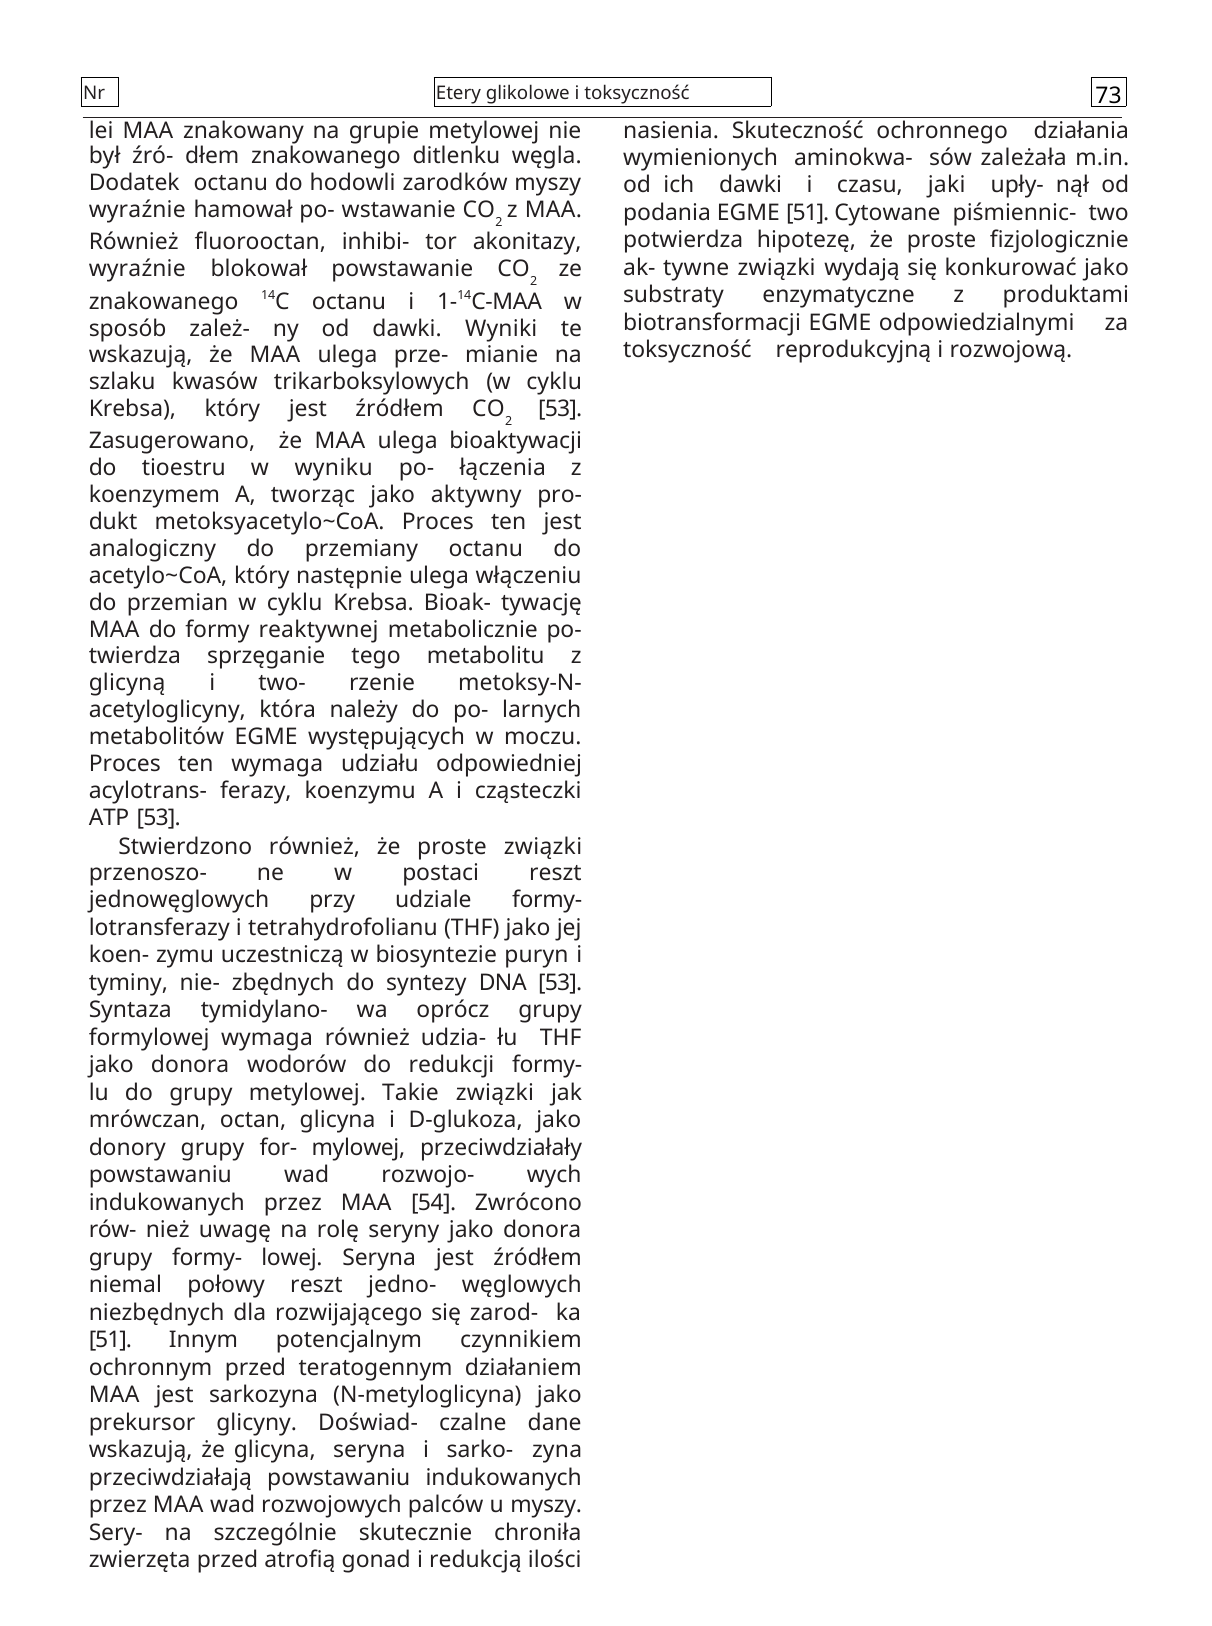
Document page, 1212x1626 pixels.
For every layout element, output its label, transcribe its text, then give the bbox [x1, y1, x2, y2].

text nasienia. Skuteczność ochronnego działania wymienionych aminokwa- sów zależała m.in. od ich dawki i czasu, jaki upły- nął od podania EGME [51]. Cytowane piśmiennic- two potwierdza hipotezę, że proste fizjologicznie ak- tywne związki wydają się konkurować jako substraty enzymatyczne z produktami biotransformacji EGME odpowiedzialnymi za toksyczność reprodukcyjną i rozwojową. [623, 117, 1129, 364]
text Stwierdzono również, że proste związki przenoszo- ne w postaci reszt jednowęglowych przy udziale formy- lotransferazy i tetrahydrofolianu (THF) jako jej koen- zymu uczestniczą w biosyntezie puryn i tyminy, nie- zbędnych do syntezy DNA [53]. Syntaza tymidylano- wa oprócz grupy formylowej wymaga również udzia- łu THF jako donora wodorów do redukcji formy- lu do grupy metylowej. Takie związki jak mrówczan, octan, glicyna i D-glukoza, jako donory grupy for- mylowej, przeciwdziałały powstawaniu wad rozwojo- wych indukowanych przez MAA [54]. Zwrócono rów- nież uwagę na rolę seryny jako donora grupy formy- lowej. Seryna jest źródłem niemal połowy reszt jedno- węglowych niezbędnych dla rozwijającego się zarod- ka [51]. Innym potencjalnym czynnikiem ochronnym przed teratogennym działaniem MAA jest sarkozyna (N-metyloglicyna) jako prekursor glicyny. Doświad- czalne dane wskazują, że glicyna, seryna i sarko- zyna przeciwdziałają powstawaniu indukowanych przez MAA wad rozwojowych palców u myszy. Sery- na szczególnie skutecznie chroniła zwierzęta przed atrofią gonad i redukcją ilości [88, 832, 582, 1574]
text lei MAA znakowany na grupie metylowej nie był źró- dłem znakowanego ditlenku węgla. Dodatek octanu do hodowli zarodków myszy wyraźnie hamował po- wstawanie CO2 z MAA. Również fluorooctan, inhibi- tor akonitazy, wyraźnie blokował powstawanie CO2 ze znakowanego 14C octanu i 1-14C-MAA w sposób zależ- ny od dawki. Wyniki te wskazują, że MAA ulega prze- mianie na szlaku kwasów trikarboksylowych (w cyklu Krebsa), który jest źródłem CO2 [53]. Zasugerowano, że MAA ulega bioaktywacji do tioestru w wyniku po- łączenia z koenzymem A, tworząc jako aktywny pro- dukt metoksyacetylo~CoA. Proces ten jest analogiczny do przemiany octanu do acetylo~CoA, który następnie ulega włączeniu do przemian w cyklu Krebsa. Bioak- tywację MAA do formy reaktywnej metabolicznie po- twierdza sprzęganie tego metabolitu z glicyną i two- rzenie metoksy-N-acetyloglicyny, która należy do po- larnych metabolitów EGME występujących w moczu. Proces ten wymaga udziału odpowiedniej acylotrans- ferazy, koenzymu A i cząsteczki ATP [53]. [88, 117, 582, 832]
